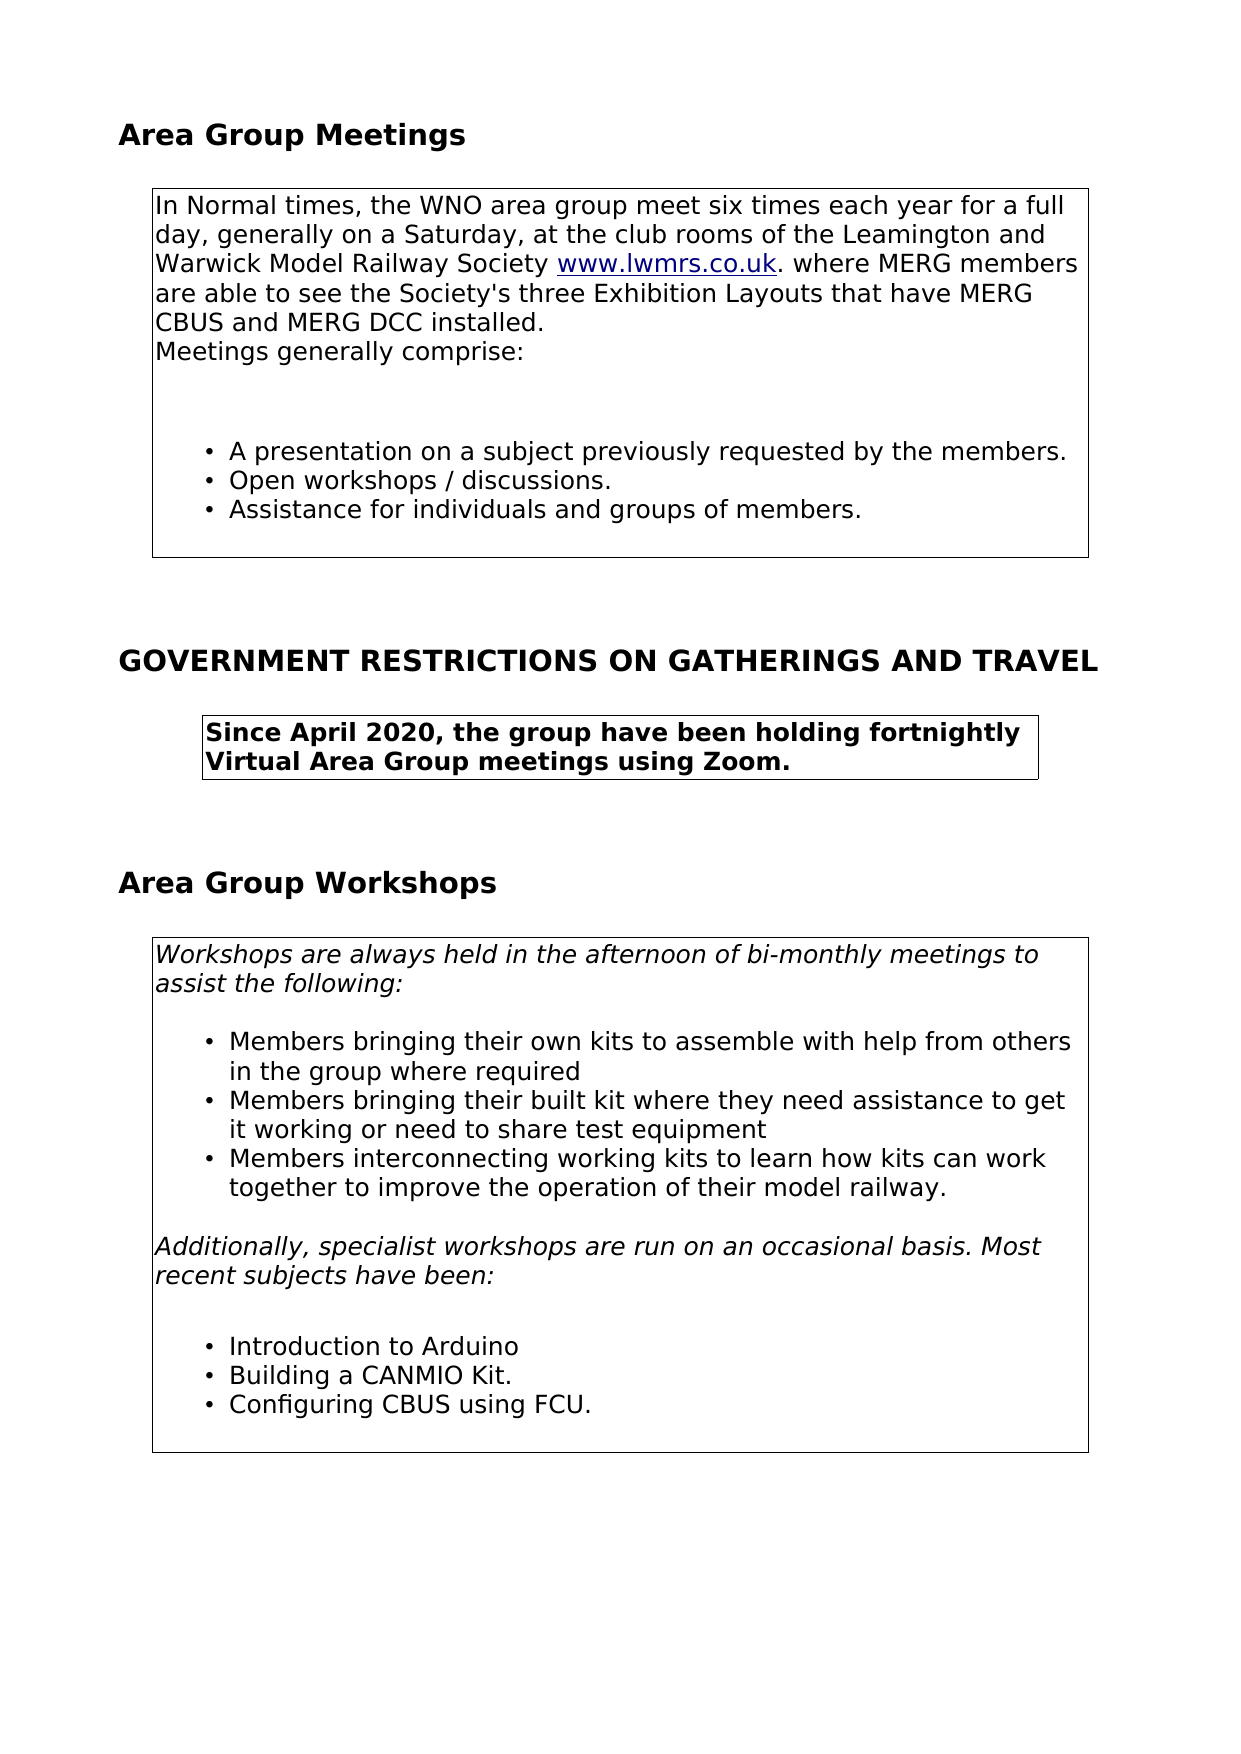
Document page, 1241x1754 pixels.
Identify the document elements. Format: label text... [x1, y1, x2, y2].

table_header In Normal times, the WNO area group meet six times each year for a full day, generally on a Saturday, at the club rooms of the Leamington and Warwick Model Railway Society www.lwmrs.co.uk. where MERG members are able to see the Society's three Exhibition Layouts that have MERG CBUS and MERG DCC installed. Meetings generally comprise: A presentation on a subject previously requested by the members. Open workshops / discussions. Assistance for individuals and groups of members. [153, 189, 1088, 557]
subtitle GOVERNMENT RESTRICTIONS ON GATHERINGS AND TRAVEL [118, 645, 1122, 679]
table_header Workshops are always held in the afternoon of bi-monthly meetings to assist the following: Members bringing their own kits to assemble with help from others in the group where required Members bringing their built kit where they need assistance to get it working or need to share test equipment Members interconnecting working kits to learn how kits can work together to improve the operation of their model railway. Additionally, specialist workshops are run on an occasional basis. Most recent subjects have been: Introduction to Arduino Building a CANMIO Kit. Configuring CBUS using FCU. [153, 938, 1088, 1452]
subtitle Area Group Meetings [118, 118, 1122, 152]
subtitle Area Group Workshops [118, 867, 1122, 901]
table_header Since April 2020, the group have been holding fortnightly Virtual Area Group meetings using Zoom. [203, 716, 1038, 779]
